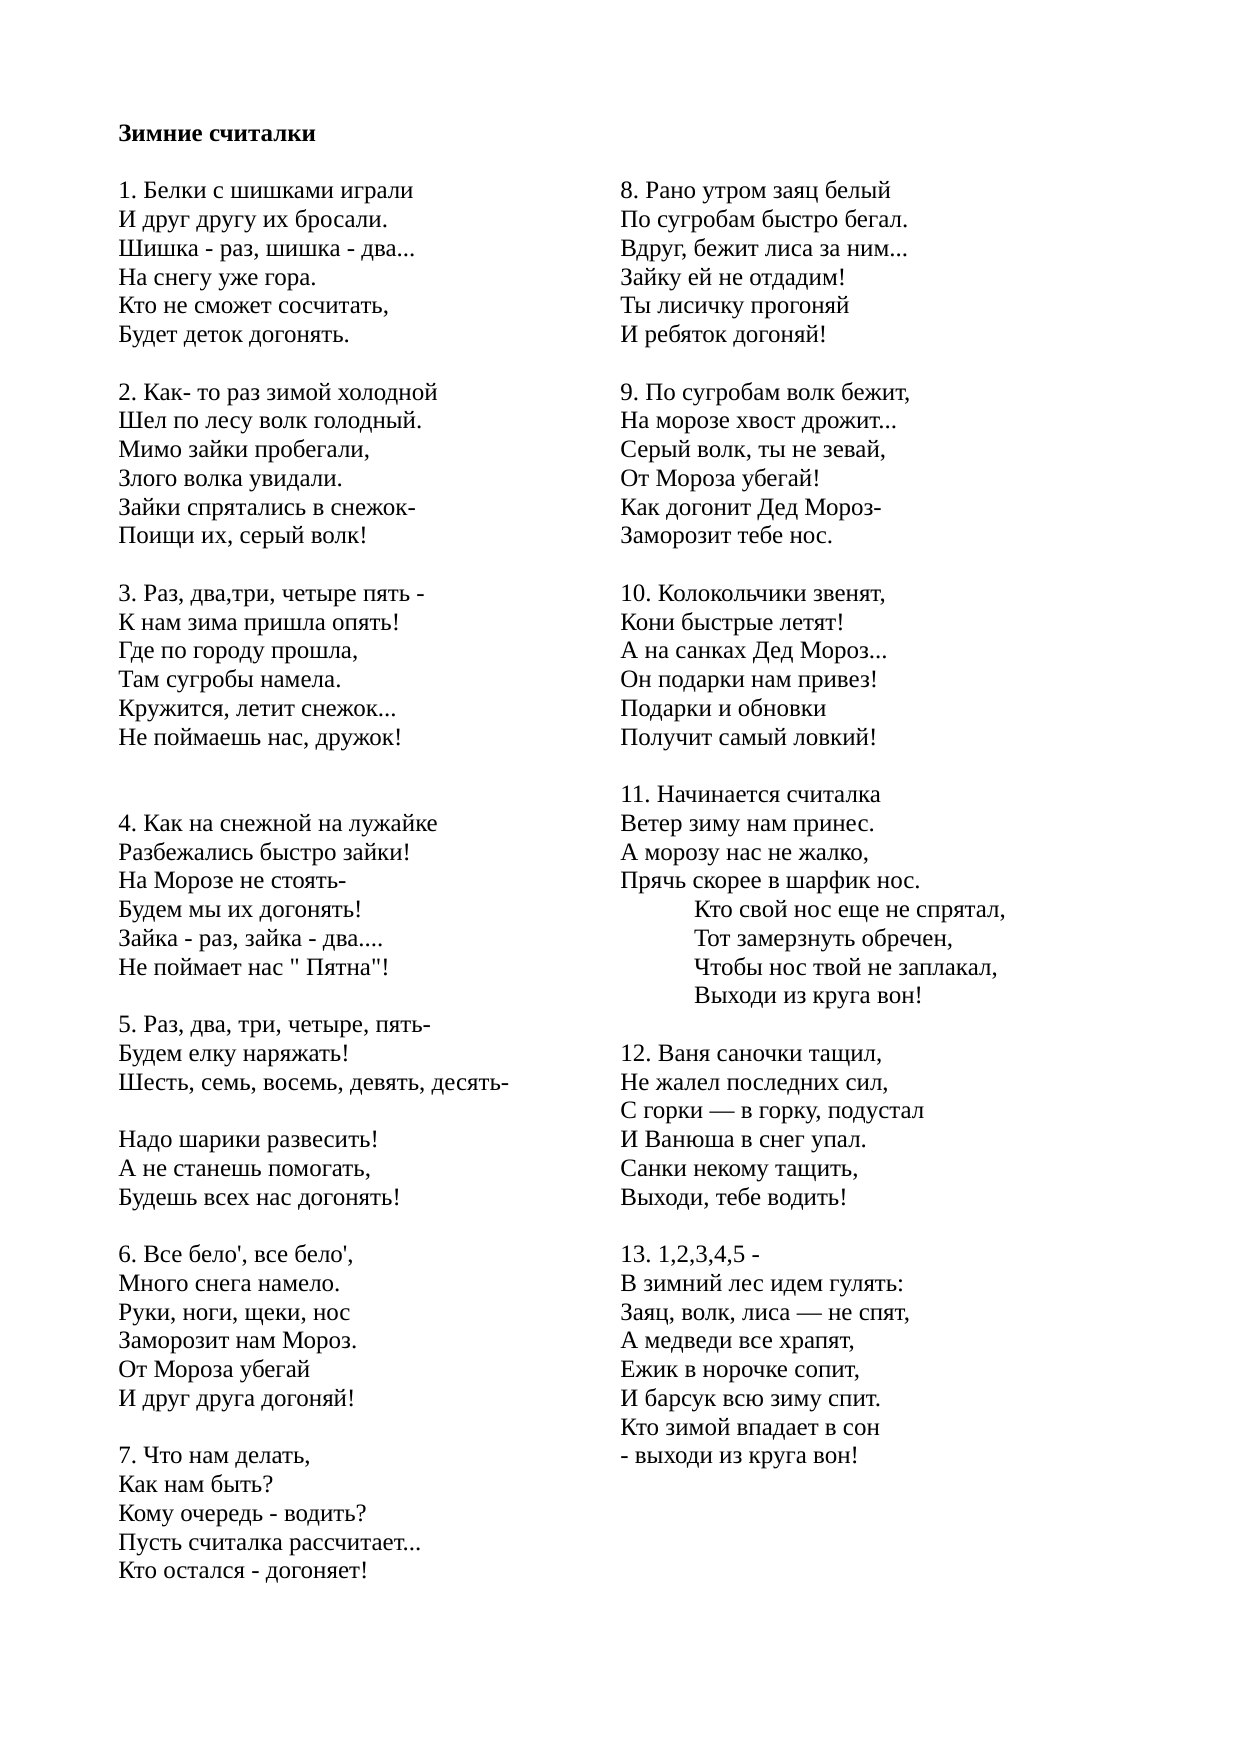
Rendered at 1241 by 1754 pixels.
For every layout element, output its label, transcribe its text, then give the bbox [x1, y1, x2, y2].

text Кони быстрые летят! [620, 607, 1122, 636]
text Злого волка увидали. [118, 463, 620, 492]
text Шишка - раз, шишка - два... [118, 233, 620, 262]
text И ребяток догоняй! [620, 319, 1122, 348]
text На морозе хвост дрожит... [620, 406, 1122, 434]
text 9. По сугробам волк бежит, [620, 377, 1122, 406]
text Получит самый ловкий! [620, 722, 1122, 751]
text Будешь всех нас догонять! [118, 1182, 620, 1211]
text Будем мы их догонять! [118, 894, 620, 923]
text Много снега намело. [118, 1268, 620, 1297]
text Заяц, волк, лиса — не спят, [620, 1297, 1122, 1326]
text А на санках Дед Мороз... [620, 636, 1122, 664]
text А не станешь помогать, [118, 1153, 620, 1182]
text 13. 1,2,3,4,5 - [620, 1239, 1122, 1268]
text Как догонит Дед Мороз- [620, 492, 1122, 521]
text 8. Рано утром заяц белый [620, 176, 1122, 204]
text Поищи их, серый волк! [118, 521, 620, 549]
text От Мороза убегай! [620, 463, 1122, 492]
text С горки — в горку, подустал [620, 1096, 1122, 1124]
text Где по городу прошла, [118, 636, 620, 664]
text Будет деток догонять. [118, 319, 620, 348]
text Тот замерзнуть обречен, [620, 923, 1122, 952]
text Подарки и обновки [620, 693, 1122, 722]
text Не поймает нас " Пятна"! [118, 952, 620, 981]
text А медведи все храпят, [620, 1326, 1122, 1354]
text Кому очередь - водить? [118, 1498, 620, 1527]
text Надо шарики развесить! [118, 1124, 620, 1153]
text Ты лисичку прогоняй [620, 291, 1122, 319]
text Разбежались быстро зайки! [118, 837, 620, 866]
text На Морозе не стоять- [118, 866, 620, 894]
text Кто зимой впадает в сон [620, 1412, 1122, 1441]
text 12. Ваня саночки тащил, [620, 1038, 1122, 1067]
text Зайку ей не отдадим! [620, 262, 1122, 291]
text От Мороза убегай [118, 1354, 620, 1383]
text 7. Что нам делать, [118, 1441, 620, 1469]
text Не жалел последних сил, [620, 1067, 1122, 1096]
text И друг другу их бросали. [118, 204, 620, 233]
text Серый волк, ты не зевай, [620, 434, 1122, 463]
text Пусть считалка рассчитает... [118, 1527, 620, 1556]
text И друг друга догоняй! [118, 1383, 620, 1412]
text По сугробам быстро бегал. [620, 204, 1122, 233]
text И барсук всю зиму спит. [620, 1383, 1122, 1412]
text Шесть, семь, восемь, девять, десять- [118, 1067, 620, 1096]
text Зайки спрятались в снежок- [118, 492, 620, 521]
text Кто свой нос еще не спрятал, [620, 894, 1122, 923]
text 2. Как- то раз зимой холодной [118, 377, 620, 406]
text Не поймаешь нас, дружок! [118, 722, 620, 751]
text В зимний лес идем гулять: [620, 1268, 1122, 1297]
text Ежик в норочке сопит, [620, 1354, 1122, 1383]
text Выходи из круга вон! [620, 981, 1122, 1009]
text Руки, ноги, щеки, нос [118, 1297, 620, 1326]
text К нам зима пришла опять! [118, 607, 620, 636]
text Выходи, тебе водить! [620, 1182, 1122, 1211]
text 3. Раз, два,три, четыре пять - [118, 578, 620, 607]
text 4. Как на снежной на лужайке [118, 808, 620, 837]
text Чтобы нос твой не заплакал, [620, 952, 1122, 981]
text 10. Колокольчики звенят, [620, 578, 1122, 607]
text Кто остался - догоняет! [118, 1556, 620, 1584]
text Будем елку наряжать! [118, 1038, 620, 1067]
text Как нам быть? [118, 1469, 620, 1498]
text Там сугробы намела. [118, 664, 620, 693]
text Прячь скорее в шарфик нос. [620, 866, 1122, 894]
text Шел по лесу волк голодный. [118, 406, 620, 434]
text 5. Раз, два, три, четыре, пять- [118, 1009, 620, 1038]
text Мимо зайки пробегали, [118, 434, 620, 463]
text Зимние считалки [118, 118, 620, 147]
text Ветер зиму нам принес. [620, 808, 1122, 837]
text 1. Белки с шишками играли [118, 176, 620, 204]
text Заморозит тебе нос. [620, 521, 1122, 549]
text Заморозит нам Мороз. [118, 1326, 620, 1354]
text И Ванюша в снег упал. [620, 1124, 1122, 1153]
text На снегу уже гора. [118, 262, 620, 291]
text Кружится, летит снежок... [118, 693, 620, 722]
text Зайка - раз, зайка - два.... [118, 923, 620, 952]
text Кто не сможет сосчитать, [118, 291, 620, 319]
text 11. Начинается считалка [620, 779, 1122, 808]
text 6. Все бело', все бело', [118, 1239, 620, 1268]
text А морозу нас не жалко, [620, 837, 1122, 866]
text Вдруг, бежит лиса за ним... [620, 233, 1122, 262]
text Он подарки нам привез! [620, 664, 1122, 693]
text - выходи из круга вон! [620, 1441, 1122, 1469]
text Санки некому тащить, [620, 1153, 1122, 1182]
